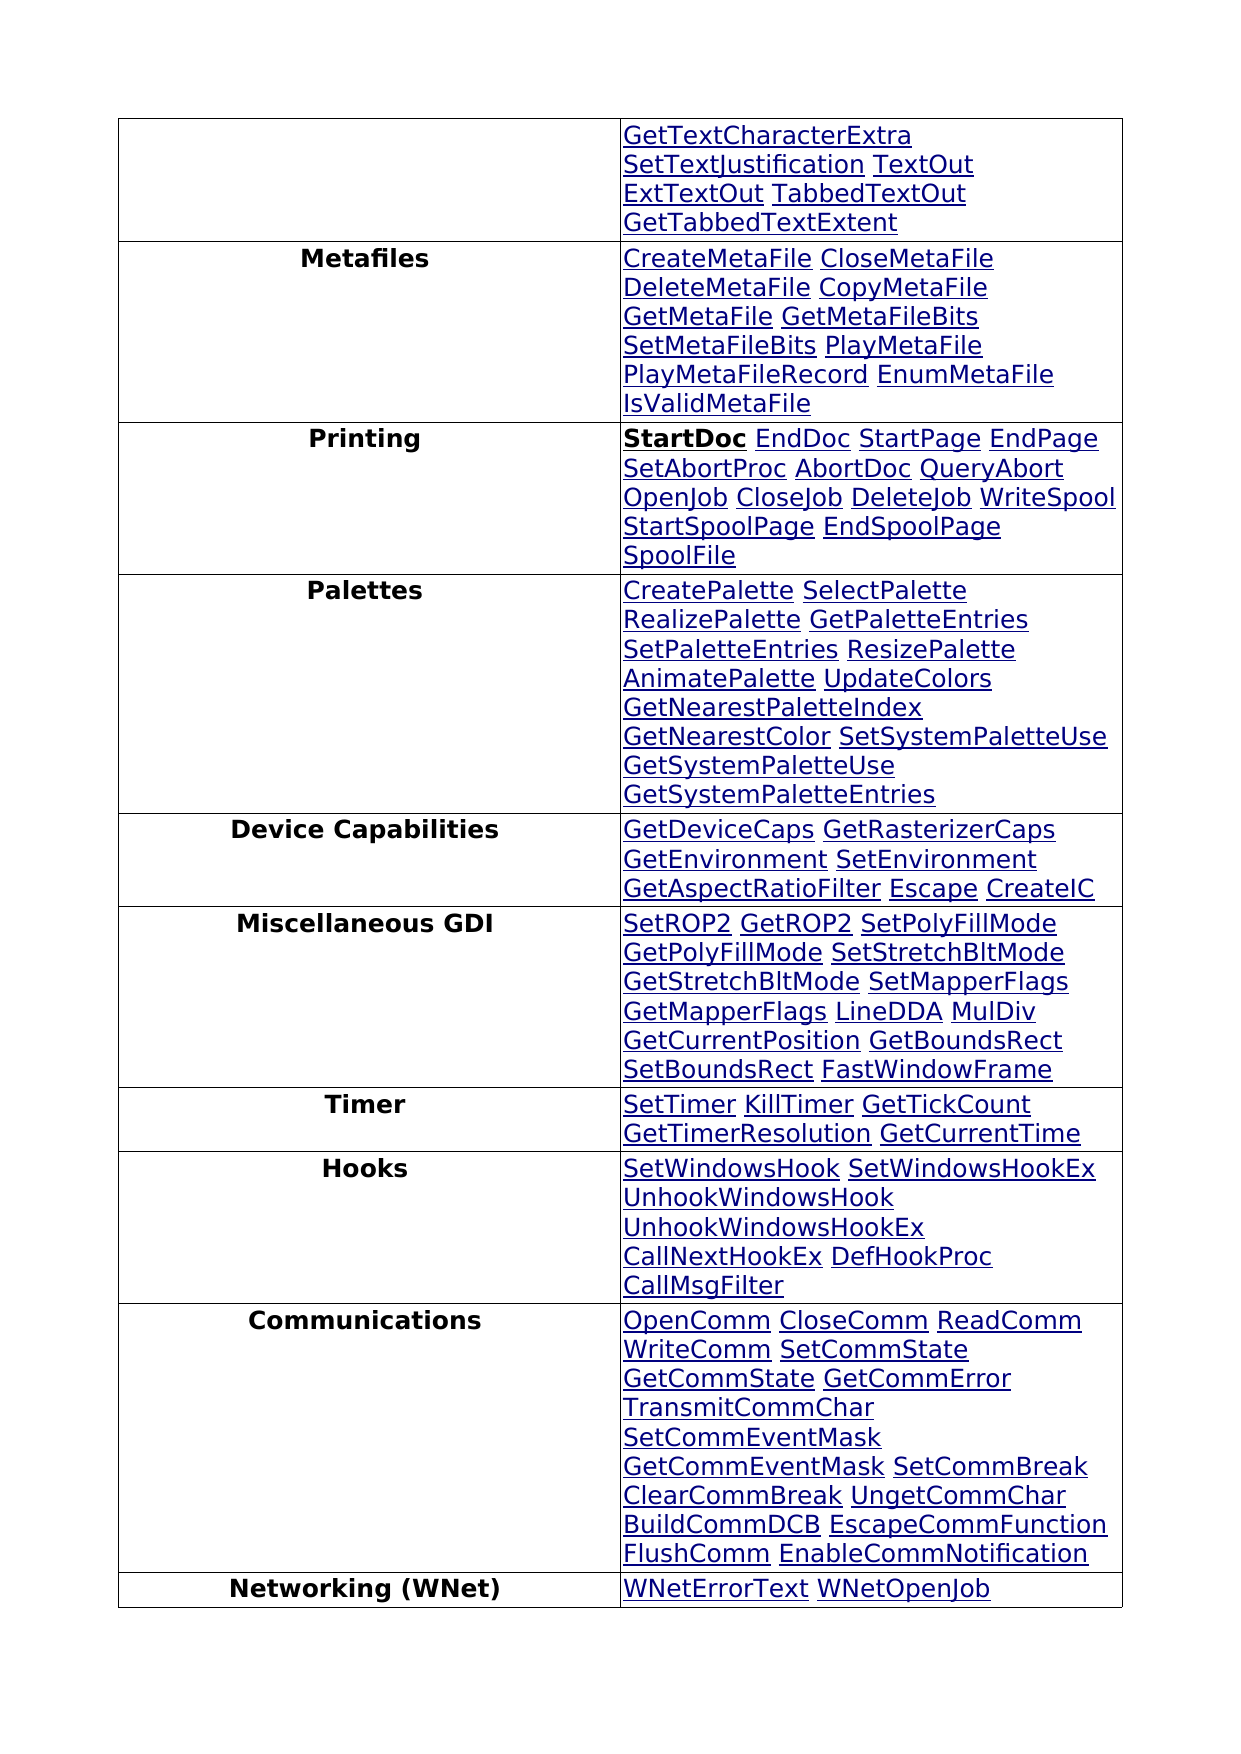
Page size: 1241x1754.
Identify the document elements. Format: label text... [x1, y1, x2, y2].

table_cell [119, 119, 620, 241]
table_cell Timer [119, 1088, 620, 1151]
table_cell Metafiles [119, 242, 620, 422]
table_cell GetDeviceCaps GetRasterizerCaps GetEnvironment SetEnvironment GetAspectRatioFilter Escape CreateIC [621, 814, 1122, 906]
table_cell SetWindowsHook SetWindowsHookEx UnhookWindowsHook UnhookWindowsHookEx CallNextHookEx DefHookProc CallMsgFilter [621, 1152, 1122, 1303]
table_cell CreatePalette SelectPalette RealizePalette GetPaletteEntries SetPaletteEntries ResizePalette AnimatePalette UpdateColors GetNearestPaletteIndex GetNearestColor SetSystemPaletteUse GetSystemPaletteUse GetSystemPaletteEntries [621, 575, 1122, 813]
table_cell CreateMetaFile CloseMetaFile DeleteMetaFile CopyMetaFile GetMetaFile GetMetaFileBits SetMetaFileBits PlayMetaFile PlayMetaFileRecord EnumMetaFile IsValidMetaFile [621, 242, 1122, 422]
table_cell Hooks [119, 1152, 620, 1303]
table_cell GetTextCharacterExtra SetTextJustification TextOut ExtTextOut TabbedTextOut GetTabbedTextExtent [621, 119, 1122, 241]
table_cell Networking (WNet) [119, 1573, 620, 1607]
table_cell StartDoc EndDoc StartPage EndPage SetAbortProc AbortDoc QueryAbort OpenJob CloseJob DeleteJob WriteSpool StartSpoolPage EndSpoolPage SpoolFile [621, 423, 1122, 573]
table_cell Device Capabilities [119, 814, 620, 906]
table_cell WNetErrorText WNetOpenJob [621, 1573, 1122, 1607]
table_cell Printing [119, 423, 620, 573]
table_cell Communications [119, 1304, 620, 1572]
table_cell OpenComm CloseComm ReadComm WriteComm SetCommState GetCommState GetCommError TransmitCommChar SetCommEventMask GetCommEventMask SetCommBreak ClearCommBreak UngetCommChar BuildCommDCB EscapeCommFunction FlushComm EnableCommNotification [621, 1304, 1122, 1572]
table_cell SetROP2 GetROP2 SetPolyFillMode GetPolyFillMode SetStretchBltMode GetStretchBltMode SetMapperFlags GetMapperFlags LineDDA MulDiv GetCurrentPosition GetBoundsRect SetBoundsRect FastWindowFrame [621, 907, 1122, 1087]
table_cell SetTimer KillTimer GetTickCount GetTimerResolution GetCurrentTime [621, 1088, 1122, 1151]
table_cell Miscellaneous GDI [119, 907, 620, 1087]
table_cell Palettes [119, 575, 620, 813]
